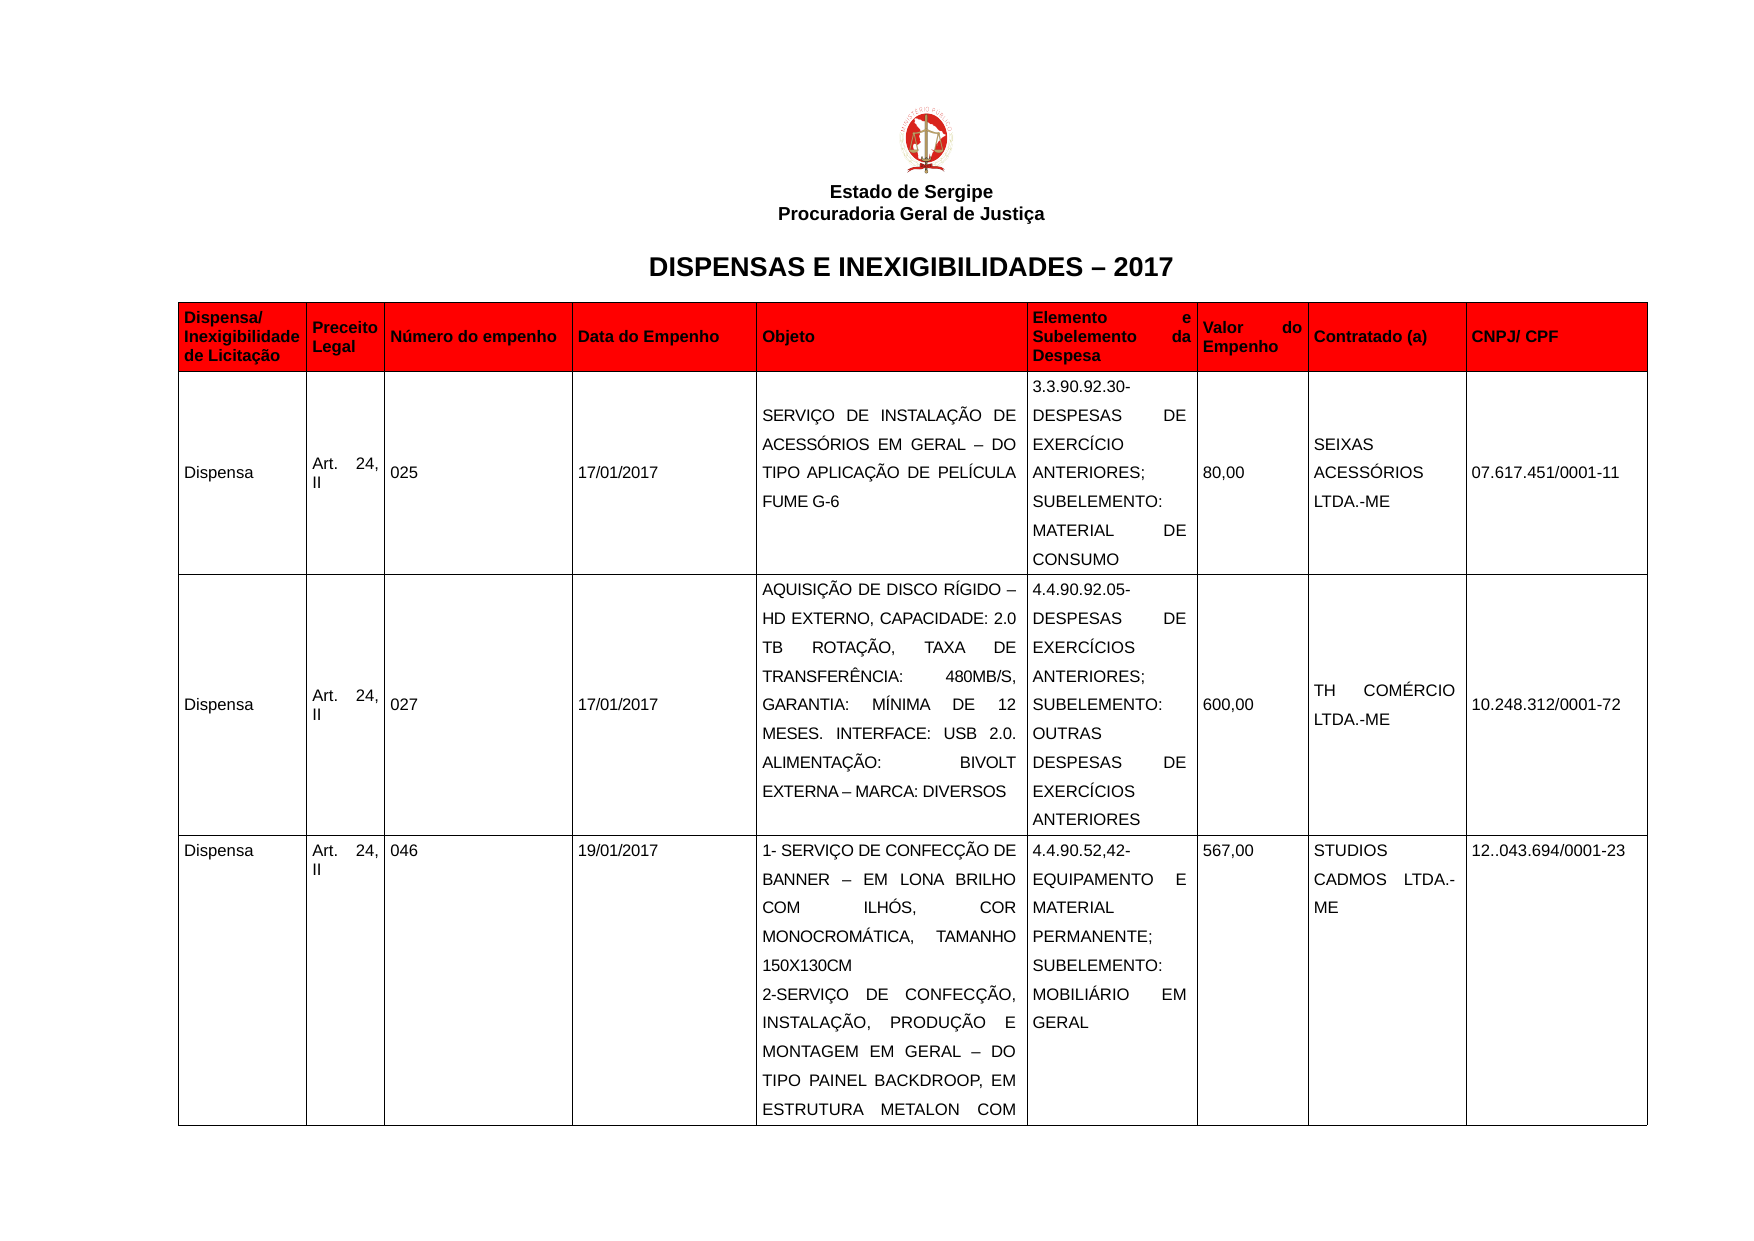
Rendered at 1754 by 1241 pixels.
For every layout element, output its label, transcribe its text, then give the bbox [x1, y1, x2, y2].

table_cell 17/01/2017 [573, 372, 756, 574]
table_cell 07.617.451/0001-11 [1467, 372, 1647, 574]
table_header Contratado (a) [1309, 303, 1466, 371]
table_cell 025 [385, 372, 572, 574]
table_header Número do empenho [385, 303, 572, 371]
table_cell Dispensa [179, 575, 306, 835]
table_cell 10.248.312/0001-72 [1467, 575, 1647, 835]
table_cell 046 [385, 836, 572, 1124]
table_cell SEIXAS ACESSÓRIOS LTDA.-ME [1309, 372, 1466, 574]
table_cell Art. 24, II [307, 836, 384, 1124]
table_cell 19/01/2017 [573, 836, 756, 1124]
table_cell 80,00 [1198, 372, 1308, 574]
table_cell SERVIÇO DE INSTALAÇÃO DE ACESSÓRIOS EM GERAL – DO TIPO APLICAÇÃO DE PELÍCULA FUME G-6 [757, 372, 1027, 574]
table_cell 600,00 [1198, 575, 1308, 835]
table_header Preceito Legal [307, 303, 384, 371]
table_cell Art. 24, II [307, 575, 384, 835]
table_cell 567,00 [1198, 836, 1308, 1124]
table_cell 4.4.90.52,42-EQUIPAMENTO E MATERIAL PERMANENTE; SUBELEMENTO: MOBILIÁRIO EM GERAL [1028, 836, 1197, 1124]
table_cell 1- SERVIÇO DE CONFECÇÃO DE BANNER – EM LONA BRILHO COM ILHÓS, COR MONOCROMÁTICA, TAMANHO 150X130CM 2-SERVIÇO DE CONFECÇÃO, INSTALAÇÃO, PRODUÇÃO E MONTAGEM EM GERAL – DO TIPO PAINEL BACKDROOP, EM ESTRUTURA METALON COM [757, 836, 1027, 1124]
table_cell 3.3.90.92.30-DESPESAS DE EXERCÍCIO ANTERIORES; SUBELEMENTO: MATERIAL DE CONSUMO [1028, 372, 1197, 574]
table_header Valor do Empenho [1198, 303, 1308, 371]
text DISPENSAS E INEXIGIBILIDADES – 2017 [177, 251, 1646, 282]
table_header Dispensa/Inexigibilidade de Licitação [179, 303, 306, 371]
table_cell 12..043.694/0001-23 [1467, 836, 1647, 1124]
table_cell 027 [385, 575, 572, 835]
table_cell 4.4.90.92.05-DESPESAS DE EXERCÍCIOS ANTERIORES; SUBELEMENTO: OUTRAS DESPESAS DE EXERCÍCIOS ANTERIORES [1028, 575, 1197, 835]
table_cell Art. 24, II [307, 372, 384, 574]
table_header Data do Empenho [573, 303, 756, 371]
table_cell TH COMÉRCIO LTDA.-ME [1309, 575, 1466, 835]
table_header CNPJ/ CPF [1467, 303, 1647, 371]
table_cell STUDIOS CADMOS LTDA.-ME [1309, 836, 1466, 1124]
table_cell Dispensa [179, 836, 306, 1124]
table_header Objeto [757, 303, 1027, 371]
table_cell 17/01/2017 [573, 575, 756, 835]
table_header Elemento e Subelemento da Despesa [1028, 303, 1197, 371]
table_cell AQUISIÇÃO DE DISCO RÍGIDO – HD EXTERNO, CAPACIDADE: 2.0 TB ROTAÇÃO, TAXA DE TRANSFERÊNCIA: 480MB/S, GARANTIA: MÍNIMA DE 12 MESES. INTERFACE: USB 2.0. ALIMENTAÇÃO: BIVOLT EXTERNA – MARCA: DIVERSOS [757, 575, 1027, 835]
table_cell Dispensa [179, 372, 306, 574]
